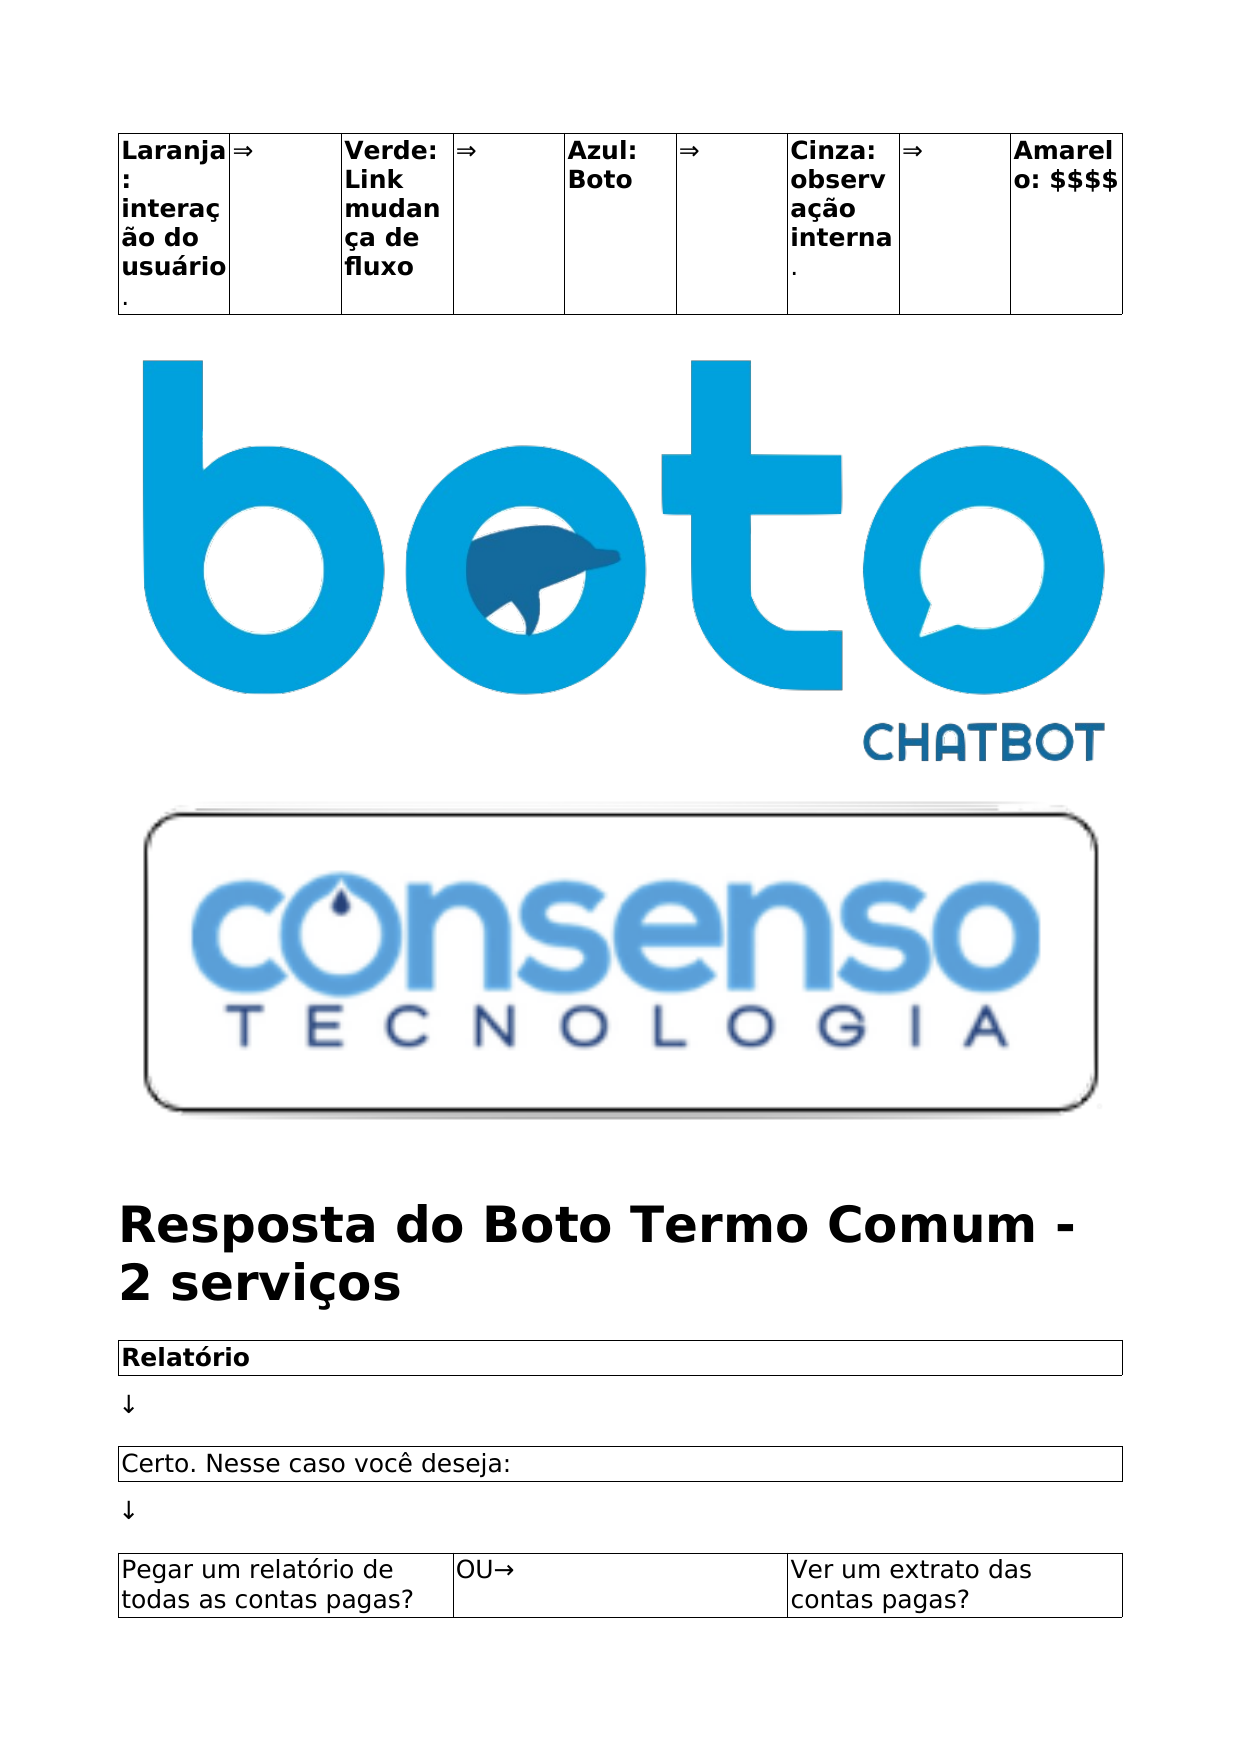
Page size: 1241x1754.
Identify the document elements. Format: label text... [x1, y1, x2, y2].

table_header Pegar um relatório de todas as contas pagas? [119, 1554, 453, 1617]
table_header OU→ [454, 1554, 787, 1617]
table_header Amarelo: $$$$ [1011, 134, 1122, 314]
table_header Ver um extrato das contas pagas? [788, 1554, 1122, 1617]
table_header Azul: Boto [565, 134, 676, 314]
table_header ⇒ [454, 134, 564, 314]
table_header Relatório [119, 1341, 1122, 1375]
picture [118, 797, 1123, 1147]
subtitle Resposta do Boto Termo Comum - 2 serviços [118, 1196, 1122, 1312]
text ↓ [118, 1390, 1122, 1419]
picture [118, 328, 1123, 785]
table_header ⇒ [677, 134, 787, 314]
table_header Certo. Nesse caso você deseja: [119, 1447, 1122, 1481]
table_header ⇒ [230, 134, 341, 314]
table_header Verde: Link mudança de fluxo [342, 134, 453, 314]
table_header ⇒ [900, 134, 1010, 314]
table_header Cinza: observação interna. [788, 134, 899, 314]
text ↓ [118, 1496, 1122, 1525]
table_header Laranja: interação do usuário. [119, 134, 229, 314]
